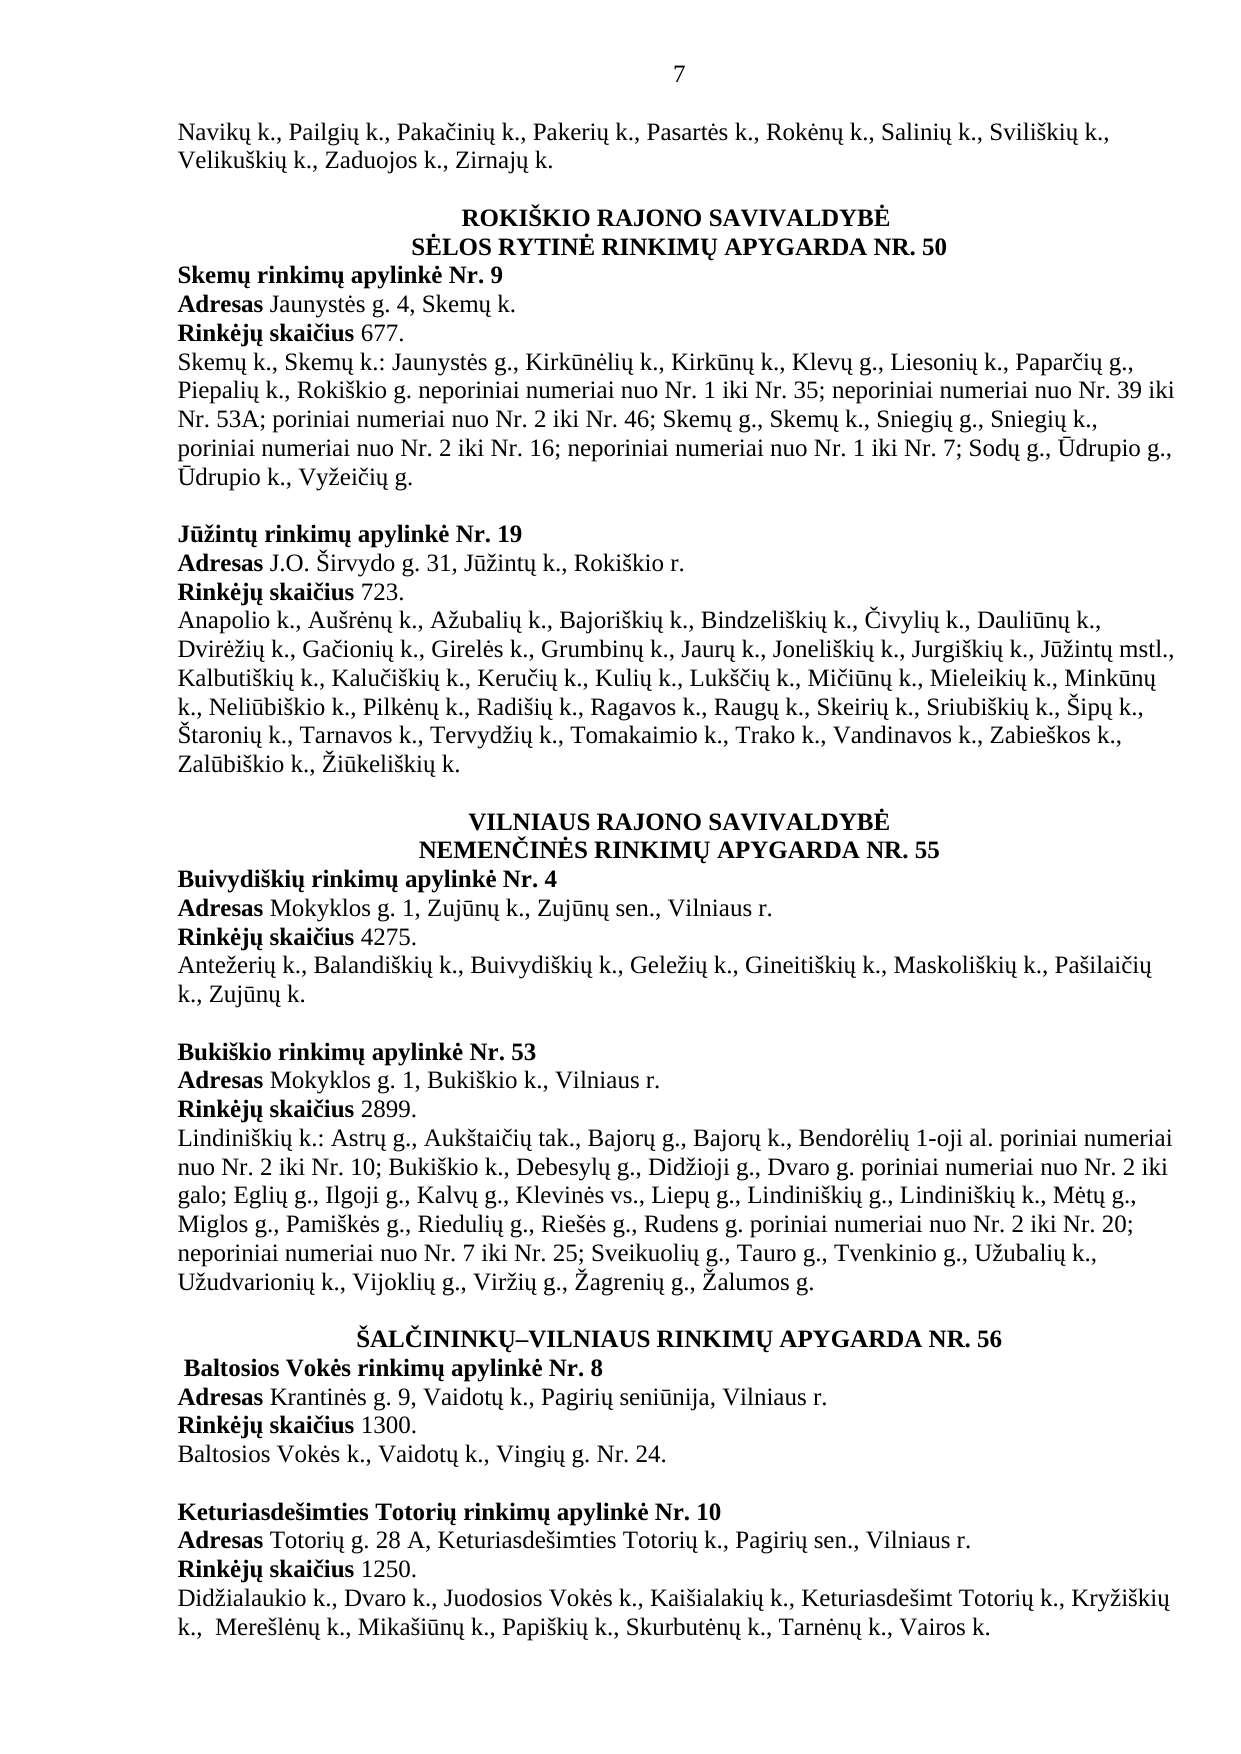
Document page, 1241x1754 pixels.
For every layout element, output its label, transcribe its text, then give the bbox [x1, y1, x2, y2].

text ROKIŠKIO RAJONO SAVIVALDYBĖ [177, 203, 1181, 232]
text Skemų rinkimų apylinkė Nr. 9 Adresas Jaunystės g. 4, Skemų k. Rinkėjų skaičius 677. Skemų k., Skemų k.: Jaunystės g., Kirkūnėlių k., Kirkūnų k., Klevų g., Liesonių k., Paparčių g., Piepalių k., Rokiškio g. neporiniai numeriai nuo Nr. 1 iki Nr. 35; neporiniai numeriai nuo Nr. 39 iki Nr. 53A; poriniai numeriai nuo Nr. 2 iki Nr. 46; Skemų g., Skemų k., Sniegių g., Sniegių k., poriniai numeriai nuo Nr. 2 iki Nr. 16; neporiniai numeriai nuo Nr. 1 iki Nr. 7; Sodų g., Ūdrupio g., Ūdrupio k., Vyžeičių g. [177, 260, 1181, 490]
text NEMENČINĖS RINKIMŲ APYGARDA NR. 55 [177, 835, 1181, 864]
text Baltosios Vokės rinkimų apylinkė Nr. 8 Adresas Krantinės g. 9, Vaidotų k., Pagirių seniūnija, Vilniaus r. Rinkėjų skaičius 1300. Baltosios Vokės k., Vaidotų k., Vingių g. Nr. 24. [177, 1353, 1181, 1468]
text SĖLOS RYTINĖ RINKIMŲ APYGARDA NR. 50 [177, 232, 1181, 260]
text ŠALČININKŲ–VILNIAUS RINKIMŲ APYGARDA NR. 56 [177, 1295, 1181, 1353]
text Buivydiškių rinkimų apylinkė Nr. 4 Adresas Mokyklos g. 1, Zujūnų k., Zujūnų sen., Vilniaus r. Rinkėjų skaičius 4275. Antežerių k., Balandiškių k., Buivydiškių k., Geležių k., Gineitiškių k., Maskoliškių k., Pašilaičių k., Zujūnų k. [177, 864, 1181, 1008]
text Keturiasdešimties Totorių rinkimų apylinkė Nr. 10 Adresas Totorių g. 28 A, Keturiasdešimties Totorių k., Pagirių sen., Vilniaus r. Rinkėjų skaičius 1250. Didžialaukio k., Dvaro k., Juodosios Vokės k., Kaišialakių k., Keturiasdešimt Totorių k., Kryžiškių k., Merešlėnų k., Mikašiūnų k., Papiškių k., Skurbutėnų k., Tarnėnų k., Vairos k. [177, 1497, 1181, 1640]
text VILNIAUS RAJONO SAVIVALDYBĖ [177, 807, 1181, 835]
text Navikų k., Pailgių k., Pakačinių k., Pakerių k., Pasartės k., Rokėnų k., Salinių k., Sviliškių k., Velikuškių k., Zaduojos k., Zirnajų k. [177, 117, 1181, 174]
text Bukiškio rinkimų apylinkė Nr. 53 Adresas Mokyklos g. 1, Bukiškio k., Vilniaus r. Rinkėjų skaičius 2899. Lindiniškių k.: Astrų g., Aukštaičių tak., Bajorų g., Bajorų k., Bendorėlių 1-oji al. poriniai numeriai nuo Nr. 2 iki Nr. 10; Bukiškio k., Debesylų g., Didžioji g., Dvaro g. poriniai numeriai nuo Nr. 2 iki galo; Eglių g., Ilgoji g., Kalvų g., Klevinės vs., Liepų g., Lindiniškių g., Lindiniškių k., Mėtų g., Miglos g., Pamiškės g., Riedulių g., Riešės g., Rudens g. poriniai numeriai nuo Nr. 2 iki Nr. 20; neporiniai numeriai nuo Nr. 7 iki Nr. 25; Sveikuolių g., Tauro g., Tvenkinio g., Užubalių k., Užudvarionių k., Vijoklių g., Viržių g., Žagrenių g., Žalumos g. [177, 1037, 1181, 1295]
text Jūžintų rinkimų apylinkė Nr. 19 Adresas J.O. Širvydo g. 31, Jūžintų k., Rokiškio r. Rinkėjų skaičius 723. Anapolio k., Aušrėnų k., Ažubalių k., Bajoriškių k., Bindzeliškių k., Čivylių k., Dauliūnų k., Dvirėžių k., Gačionių k., Girelės k., Grumbinų k., Jaurų k., Joneliškių k., Jurgiškių k., Jūžintų mstl., Kalbutiškių k., Kalučiškių k., Keručių k., Kulių k., Lukščių k., Mičiūnų k., Mieleikių k., Minkūnų k., Neliūbiškio k., Pilkėnų k., Radišių k., Ragavos k., Raugų k., Skeirių k., Sriubiškių k., Šipų k., Štaronių k., Tarnavos k., Tervydžių k., Tomakaimio k., Trako k., Vandinavos k., Zabieškos k., Zalūbiškio k., Žiūkeliškių k. [177, 490, 1181, 778]
